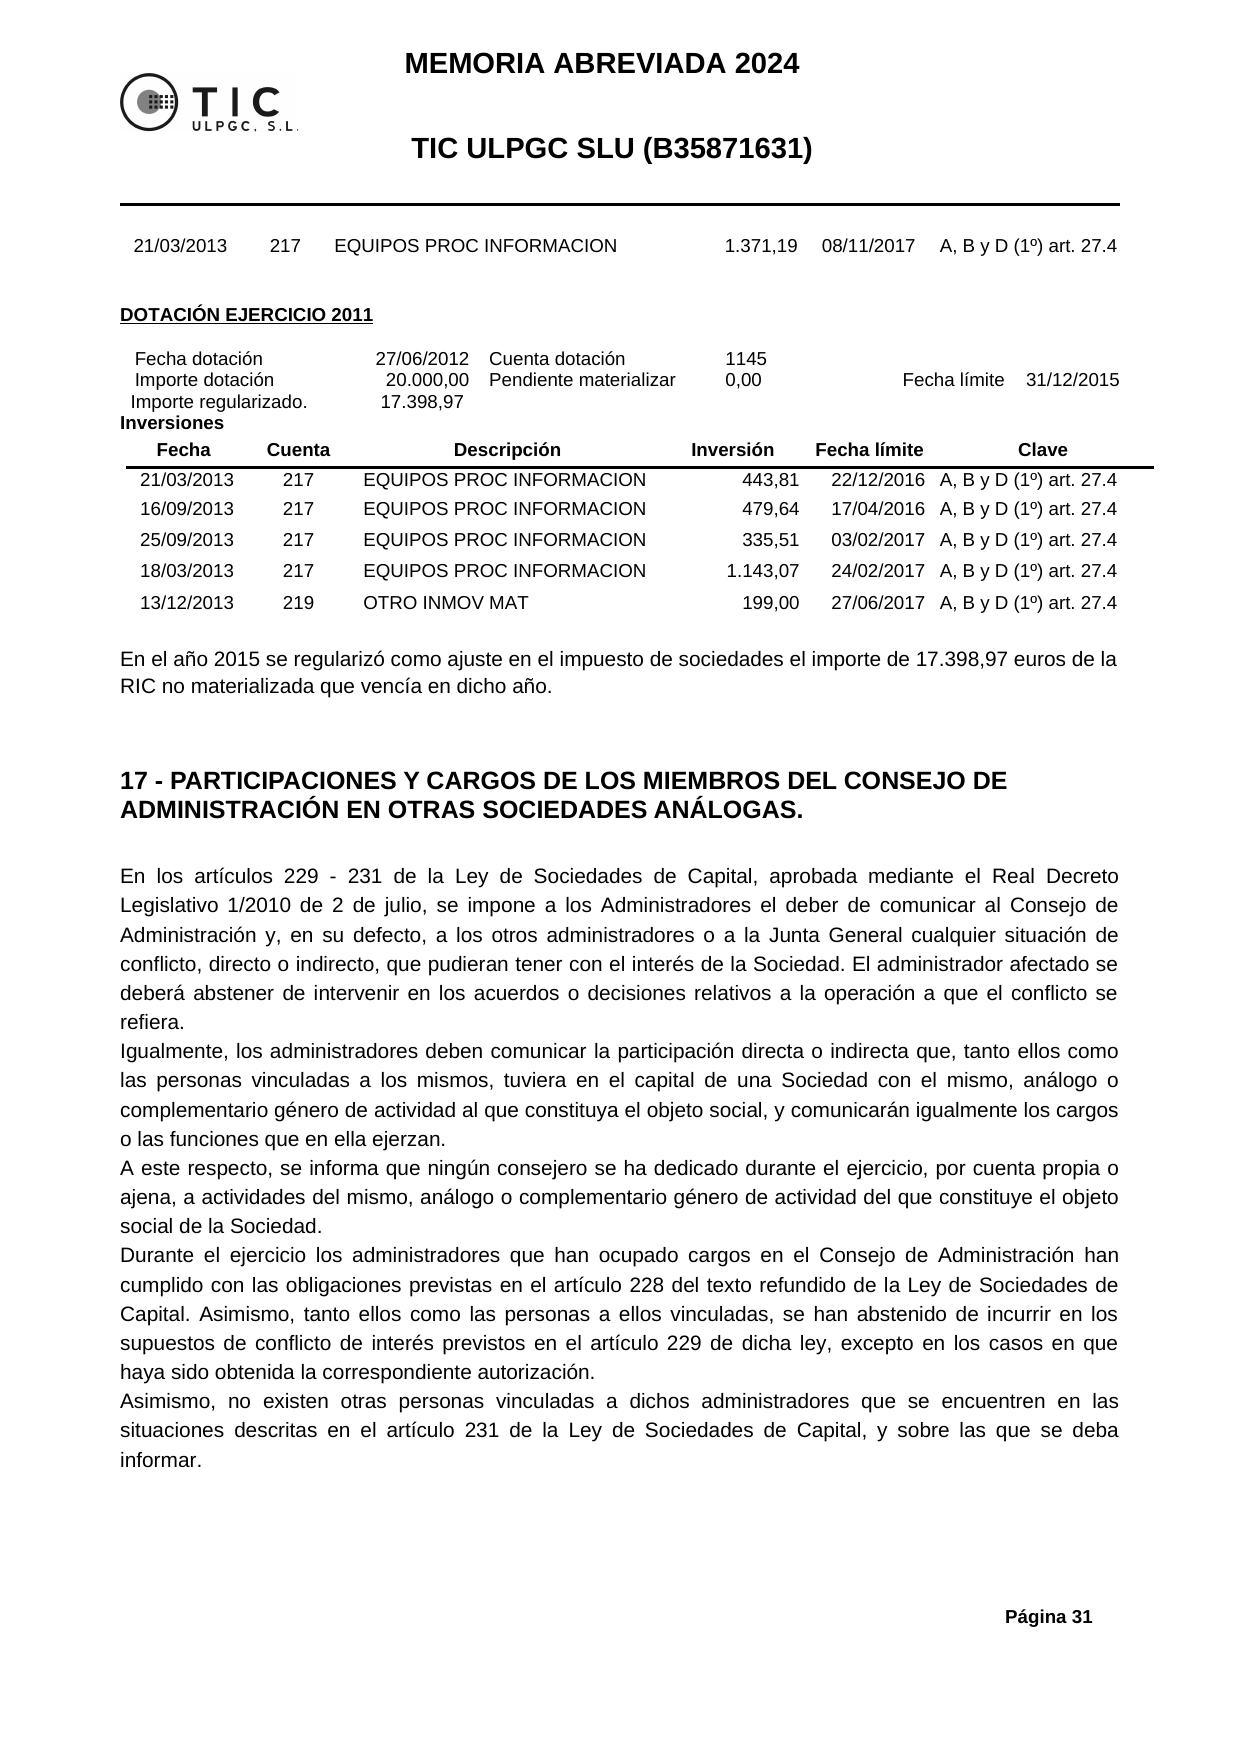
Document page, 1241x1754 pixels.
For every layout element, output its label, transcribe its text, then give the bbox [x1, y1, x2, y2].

table_header Descripción [356, 434, 659, 466]
table_cell A, B y D (1º) art. 27.4 [932, 469, 1154, 498]
table_header Cuenta dotación [482, 348, 718, 369]
text Igualmente, los administradores deben comunicar la participación directa o indirecta que, tanto ellos como las personas vinculadas a los mismos, tuviera en el capital de una Sociedad con el mismo, análogo o complementario género de actividad al que constituya el objeto social, y comunicarán igualmente los cargos o las funciones que en ella ejerzan. [120, 1034, 1120, 1151]
text DOTACIÓN EJERCICIO 2011 [120, 304, 1120, 326]
table_cell 24/02/2017 [807, 560, 932, 591]
table_cell A, B y D (1º) art. 27.4 [932, 591, 1154, 623]
text Asimismo, no existen otras personas vinculadas a dichos administradores que se encuentren en las situaciones descritas en el artículo 231 de la Ley de Sociedades de Capital, y sobre las que se deba informar. [120, 1384, 1120, 1471]
table_cell [244, 261, 327, 304]
table_cell [805, 261, 932, 304]
text Importe regularizado. 17.398,97 [120, 391, 1120, 412]
table_cell 443,81 [659, 469, 807, 498]
table_header Cuenta [241, 434, 356, 466]
table_cell Pendiente materializar [482, 369, 718, 391]
text Inversiones [120, 412, 1120, 434]
table_header Fecha límite [807, 434, 932, 466]
table_cell EQUIPOS PROC INFORMACION [356, 529, 659, 560]
table_cell A, B y D (1º) art. 27.4 [932, 498, 1154, 529]
table_header Inversión [659, 434, 807, 466]
table_cell [637, 261, 805, 304]
table_cell 18/03/2013 [126, 560, 241, 591]
text En los artículos 229 - 231 de la Ley de Sociedades de Capital, aprobada mediante el Real Decreto Legislativo 1/2010 de 2 de julio, se impone a los Administradores el deber de comunicar al Consejo de Administración y, en su defecto, a los otros administradores o a la Junta General cualquier situación de conflicto, directo o indirecto, que pudieran tener con el interés de la Sociedad. El administrador afectado se deberá abstener de intervenir en los acuerdos o decisiones relativos a la operación a que el conflicto se refiera. [120, 859, 1120, 1034]
table_cell EQUIPOS PROC INFORMACION [356, 469, 659, 498]
table_cell 31/12/2015 [1013, 369, 1190, 391]
table_cell 479,64 [659, 498, 807, 529]
table_cell 217 [241, 469, 356, 498]
table_cell 25/09/2013 [126, 529, 241, 560]
table_cell 08/11/2017 [805, 230, 932, 261]
table_cell A, B y D (1º) art. 27.4 [932, 529, 1154, 560]
table_cell EQUIPOS PROC INFORMACION [356, 498, 659, 529]
table_cell [327, 261, 637, 304]
table_cell 217 [244, 230, 327, 261]
table_cell 21/03/2013 [126, 230, 244, 261]
table_cell 219 [241, 591, 356, 623]
table_cell 1.143,07 [659, 560, 807, 591]
text Durante el ejercicio los administradores que han ocupado cargos en el Consejo de Administración han cumplido con las obligaciones previstas en el artículo 228 del texto refundido de la Ley de Sociedades de Capital. Asimismo, tanto ellos como las personas a ellos vinculadas, se han abstenido de incurrir en los supuestos de conflicto de interés previstos en el artículo 229 de dicha ley, excepto en los casos en que haya sido obtenida la correspondiente autorización. [120, 1238, 1120, 1384]
table_header Fecha [126, 434, 241, 466]
table_cell 22/12/2016 [807, 469, 932, 498]
table_cell 1.371,19 [637, 230, 805, 261]
text En el año 2015 se regularizó como ajuste en el impuesto de sociedades el importe de 17.398,97 euros de la RIC no materializada que vencía en dicho año. [120, 646, 1120, 698]
table_cell 20.000,00 [305, 369, 482, 391]
table_cell 199,00 [659, 591, 807, 623]
table_cell 217 [241, 560, 356, 591]
table_cell 21/03/2013 [126, 469, 241, 498]
table_cell Importe dotación [127, 369, 304, 391]
table_cell 03/02/2017 [807, 529, 932, 560]
table_cell A, B y D (1º) art. 27.4 [932, 560, 1154, 591]
table_cell EQUIPOS PROC INFORMACION [327, 230, 637, 261]
table_cell [932, 261, 1154, 304]
text A este respecto, se informa que ningún consejero se ha dedicado durante el ejercicio, por cuenta propia o ajena, a actividades del mismo, análogo o complementario género de actividad del que constituye el objeto social de la Sociedad. [120, 1151, 1120, 1238]
subtitle 17 - PARTICIPACIONES Y CARGOS DE LOS MIEMBROS DEL CONSEJO DE ADMINISTRACIÓN EN OTRAS SOCIEDADES ANÁLOGAS. [120, 766, 1120, 824]
table_header [895, 348, 1013, 369]
table_cell 17/04/2016 [807, 498, 932, 529]
table_cell 217 [241, 498, 356, 529]
table_cell 13/12/2013 [126, 591, 241, 623]
table_cell 335,51 [659, 529, 807, 560]
table_cell 217 [241, 529, 356, 560]
table_cell EQUIPOS PROC INFORMACION [356, 560, 659, 591]
table_header 1145 [718, 348, 895, 369]
table_cell OTRO INMOV MAT [356, 591, 659, 623]
table_header 27/06/2012 [305, 348, 482, 369]
table_cell A, B y D (1º) art. 27.4 [932, 230, 1154, 261]
table_header Clave [932, 434, 1154, 466]
table_cell 16/09/2013 [126, 498, 241, 529]
table_header Fecha dotación [127, 348, 304, 369]
table_cell 0,00 [718, 369, 895, 391]
table_cell 27/06/2017 [807, 591, 932, 623]
table_cell [126, 261, 244, 304]
table_cell Fecha límite [895, 369, 1013, 391]
table_header [1013, 348, 1190, 369]
